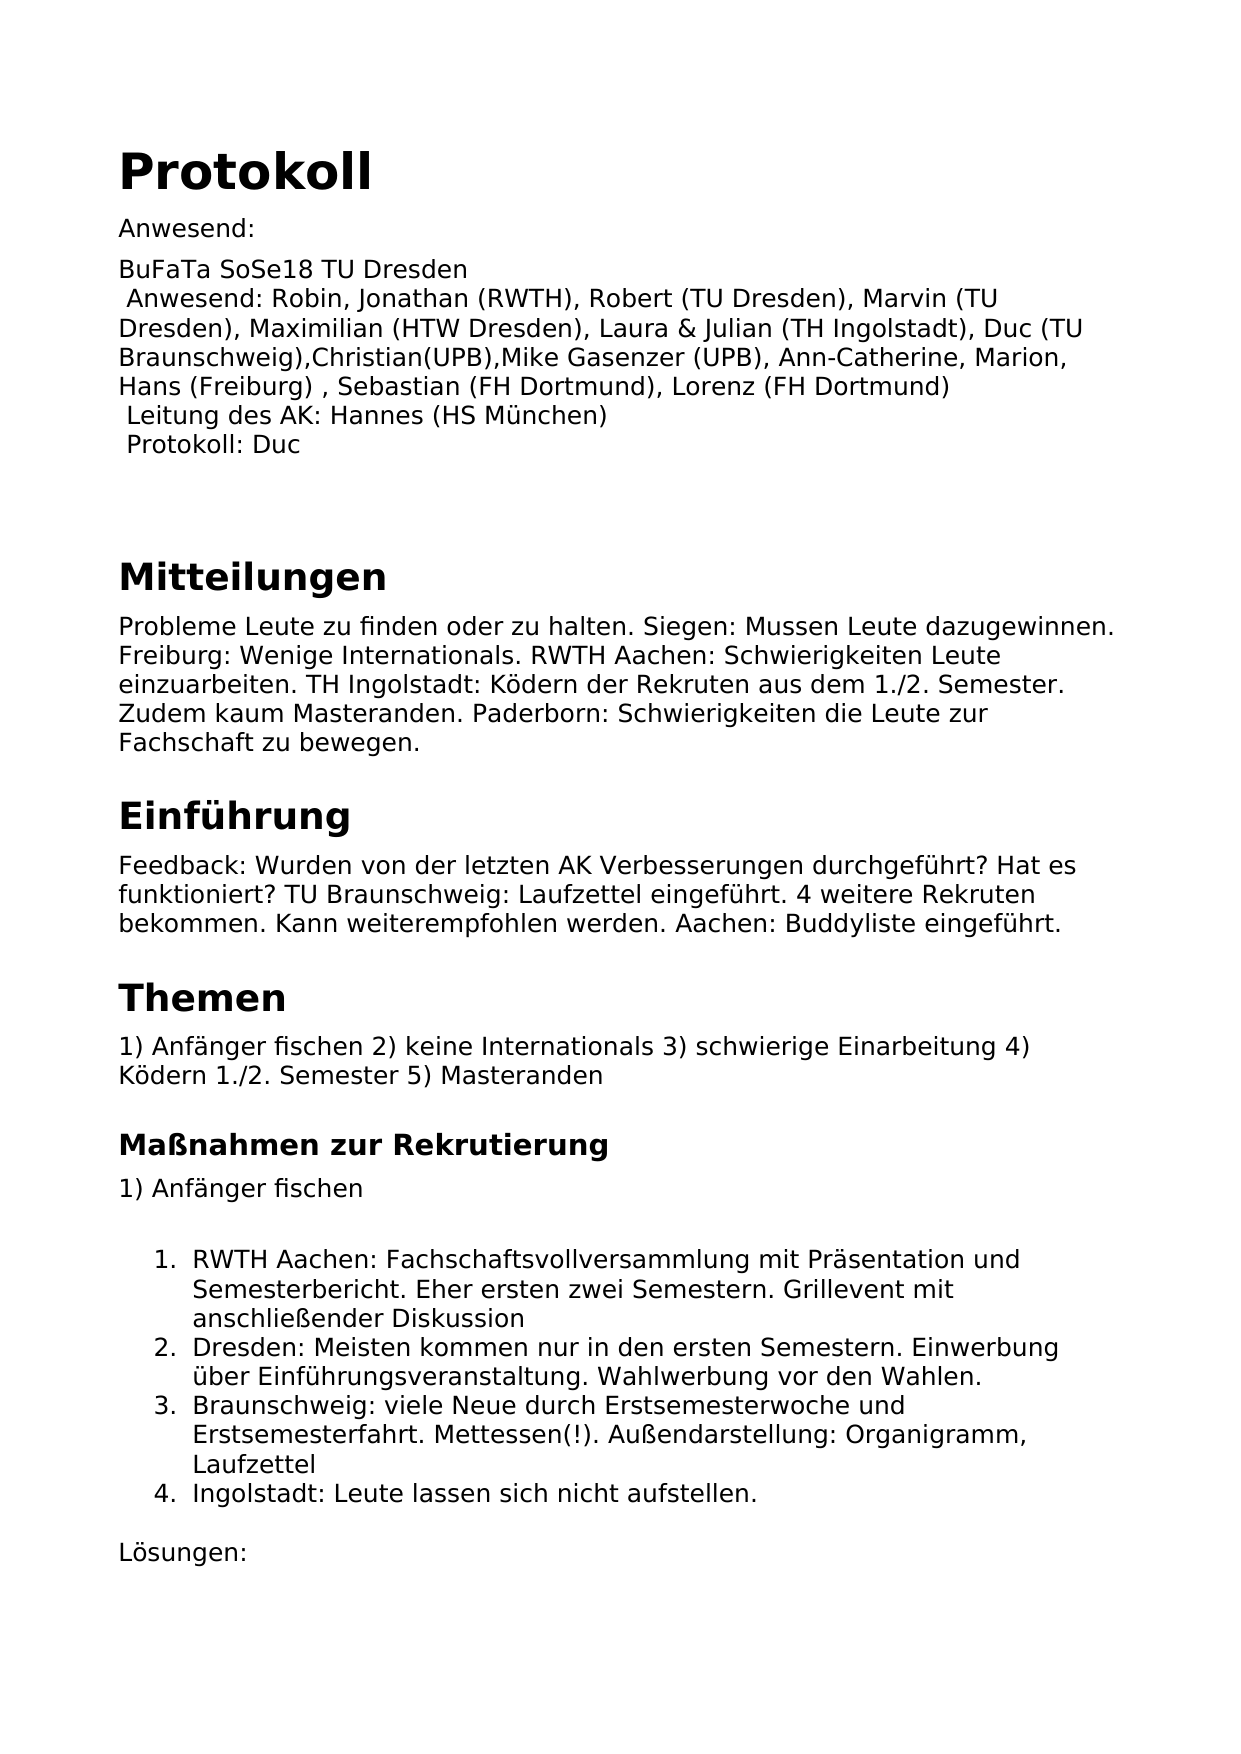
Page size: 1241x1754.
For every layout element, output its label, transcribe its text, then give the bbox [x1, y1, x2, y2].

subtitle Mitteilungen [118, 556, 1122, 599]
list Ingolstadt: Leute lassen sich nicht aufstellen. [177, 1479, 1122, 1508]
text Feedback: Wurden von der letzten AK Verbesserungen durchgeführt? Hat es funktioniert? TU Braunschweig: Laufzettel eingeführt. 4 weitere Rekruten bekommen. Kann weiterempfohlen werden. Aachen: Buddyliste eingeführt. [118, 851, 1122, 939]
text BuFaTa SoSe18 TU Dresden Anwesend: Robin, Jonathan (RWTH), Robert (TU Dresden), Marvin (TU Dresden), Maximilian (HTW Dresden), Laura & Julian (TH Ingolstadt), Duc (TU Braunschweig),Christian(UPB),Mike Gasenzer (UPB), Ann-Catherine, Marion, Hans (Freiburg) , Sebastian (FH Dortmund), Lorenz (FH Dortmund) Leitung des AK: Hannes (HS München) Protokoll: Duc [118, 256, 1122, 518]
subtitle Themen [118, 976, 1122, 1020]
list Braunschweig: viele Neue durch Erstsemesterwoche und Erstsemesterfahrt. Mettessen(!). Außendarstellung: Organigramm, Laufzettel [177, 1392, 1122, 1479]
subtitle Einführung [118, 795, 1122, 839]
text Lösungen: [118, 1538, 1122, 1567]
text Anwesend: [118, 214, 1122, 243]
text Probleme Leute zu finden oder zu halten. Siegen: Mussen Leute dazugewinnen. Freiburg: Wenige Internationals. RWTH Aachen: Schwierigkeiten Leute einzuarbeiten. TH Ingolstadt: Ködern der Rekruten aus dem 1./2. Semester. Zudem kaum Masteranden. Paderborn: Schwierigkeiten die Leute zur Fachschaft zu bewegen. [118, 612, 1122, 757]
list Dresden: Meisten kommen nur in den ersten Semestern. Einwerbung über Einführungsveranstaltung. Wahlwerbung vor den Wahlen. [177, 1333, 1122, 1392]
list RWTH Aachen: Fachschaftsvollversammlung mit Präsentation und Semesterbericht. Eher ersten zwei Semestern. Grillevent mit anschließender Diskussion [177, 1246, 1122, 1333]
text 1) Anfänger fischen 2) keine Internationals 3) schwierige Einarbeitung 4) Ködern 1./2. Semester 5) Masteranden [118, 1032, 1122, 1091]
text 1) Anfänger fischen [118, 1174, 1122, 1204]
subtitle Protokoll [118, 143, 1122, 201]
subtitle Maßnahmen zur Rekrutierung [118, 1128, 1122, 1162]
